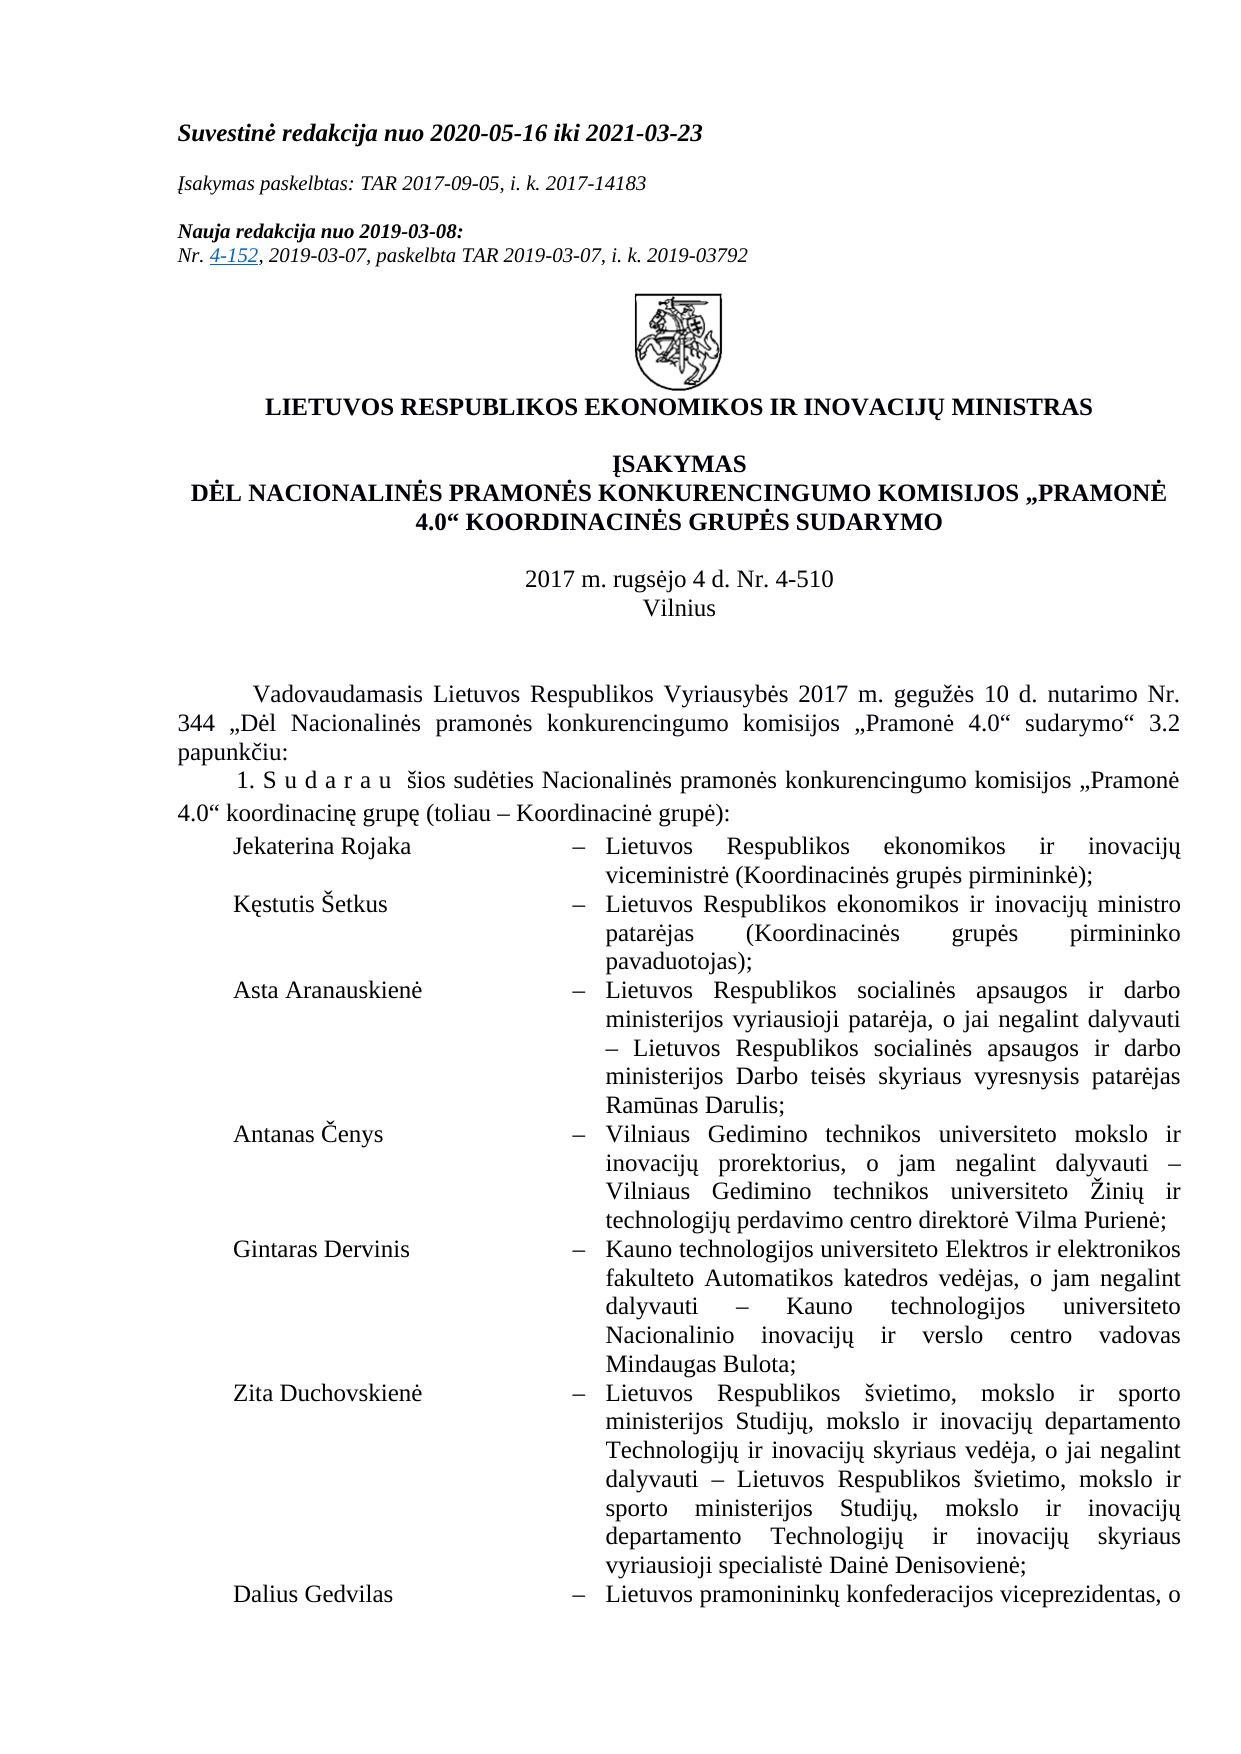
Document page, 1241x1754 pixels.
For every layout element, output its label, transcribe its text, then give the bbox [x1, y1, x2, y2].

table_cell Lietuvos pramonininkų konfederacijos viceprezidentas, o [605, 1579, 1192, 1608]
text LIETUVOS RESPUBLIKOS EKONOMIKOS IR INOVACIJŲ MINISTRAS [177, 392, 1181, 420]
table_cell Vilniaus Gedimino technikos universiteto mokslo ir inovacijų prorektorius, o jam negalint dalyvauti – Vilniaus Gedimino technikos universiteto Žinių ir technologijų perdavimo centro direktorė Vilma Purienė; [605, 1119, 1192, 1234]
text Nr. 4-152, 2019-03-07, paskelbta TAR 2019-03-07, i. k. 2019-03792 [177, 243, 1181, 267]
text 1. S u d a r a u šios sudėties Nacionalinės pramonės konkurencingumo komisijos „Pramonė 4.0“ koordinacinę grupę (toliau – Koordinacinė grupė): [177, 765, 1181, 827]
table_header Jekaterina Rojaka [233, 831, 572, 889]
text Vadovaudamasis Lietuvos Respublikos Vyriausybės 2017 m. gegužės 10 d. nutarimo Nr. 344 „Dėl Nacionalinės pramonės konkurencingumo komisijos „Pramonė 4.0“ sudarymo“ 3.2 papunkčiu: [177, 679, 1181, 765]
table_cell Asta Aranauskienė [233, 975, 572, 1119]
text DĖL NACIONALINĖS PRAMONĖS KONKURENCINGUMO KOMISIJOS „PRAMONĖ 4.0“ KOORDINACINĖS GRUPĖS SUDARYMO [177, 478, 1181, 535]
text Įsakymas paskelbtas: TAR 2017-09-05, i. k. 2017-14183 [177, 171, 1181, 195]
table_cell – [573, 1119, 605, 1234]
table_cell Lietuvos Respublikos ekonomikos ir inovacijų ministro patarėjas (Koordinacinės grupės pirmininko pavaduotojas); [605, 889, 1192, 975]
table_cell – [573, 975, 605, 1119]
table_cell – [573, 1234, 605, 1378]
text 2017 m. rugsėjo 4 d. Nr. 4-510 [177, 564, 1181, 593]
table_cell Dalius Gedvilas [233, 1579, 572, 1608]
text Suvestinė redakcija nuo 2020-05-16 iki 2021-03-23 [177, 118, 1181, 147]
table_header – [573, 831, 605, 889]
table_cell Kauno technologijos universiteto Elektros ir elektronikos fakulteto Automatikos katedros vedėjas, o jam negalint dalyvauti – Kauno technologijos universiteto Nacionalinio inovacijų ir verslo centro vadovas Mindaugas Bulota; [605, 1234, 1192, 1378]
table_cell – [573, 1378, 605, 1579]
text Vilnius [177, 593, 1181, 622]
table_header Lietuvos Respublikos ekonomikos ir inovacijų viceministrė (Koordinacinės grupės pirmininkė); [605, 831, 1192, 889]
table_cell – [573, 1579, 605, 1608]
text Nauja redakcija nuo 2019-03-08: [177, 219, 1181, 243]
table_cell Gintaras Dervinis [233, 1234, 572, 1378]
table_cell – [573, 889, 605, 975]
table_cell Lietuvos Respublikos socialinės apsaugos ir darbo ministerijos vyriausioji patarėja, o jai negalint dalyvauti – Lietuvos Respublikos socialinės apsaugos ir darbo ministerijos Darbo teisės skyriaus vyresnysis patarėjas Ramūnas Darulis; [605, 975, 1192, 1119]
text ĮSAKYMAS [177, 449, 1181, 478]
table_cell Lietuvos Respublikos švietimo, mokslo ir sporto ministerijos Studijų, mokslo ir inovacijų departamento Technologijų ir inovacijų skyriaus vedėja, o jai negalint dalyvauti – Lietuvos Respublikos švietimo, mokslo ir sporto ministerijos Studijų, mokslo ir inovacijų departamento Technologijų ir inovacijų skyriaus vyriausioji specialistė Dainė Denisovienė; [605, 1378, 1192, 1579]
table_cell Antanas Čenys [233, 1119, 572, 1234]
table_cell Kęstutis Šetkus [233, 889, 572, 975]
table_cell Zita Duchovskienė [233, 1378, 572, 1579]
